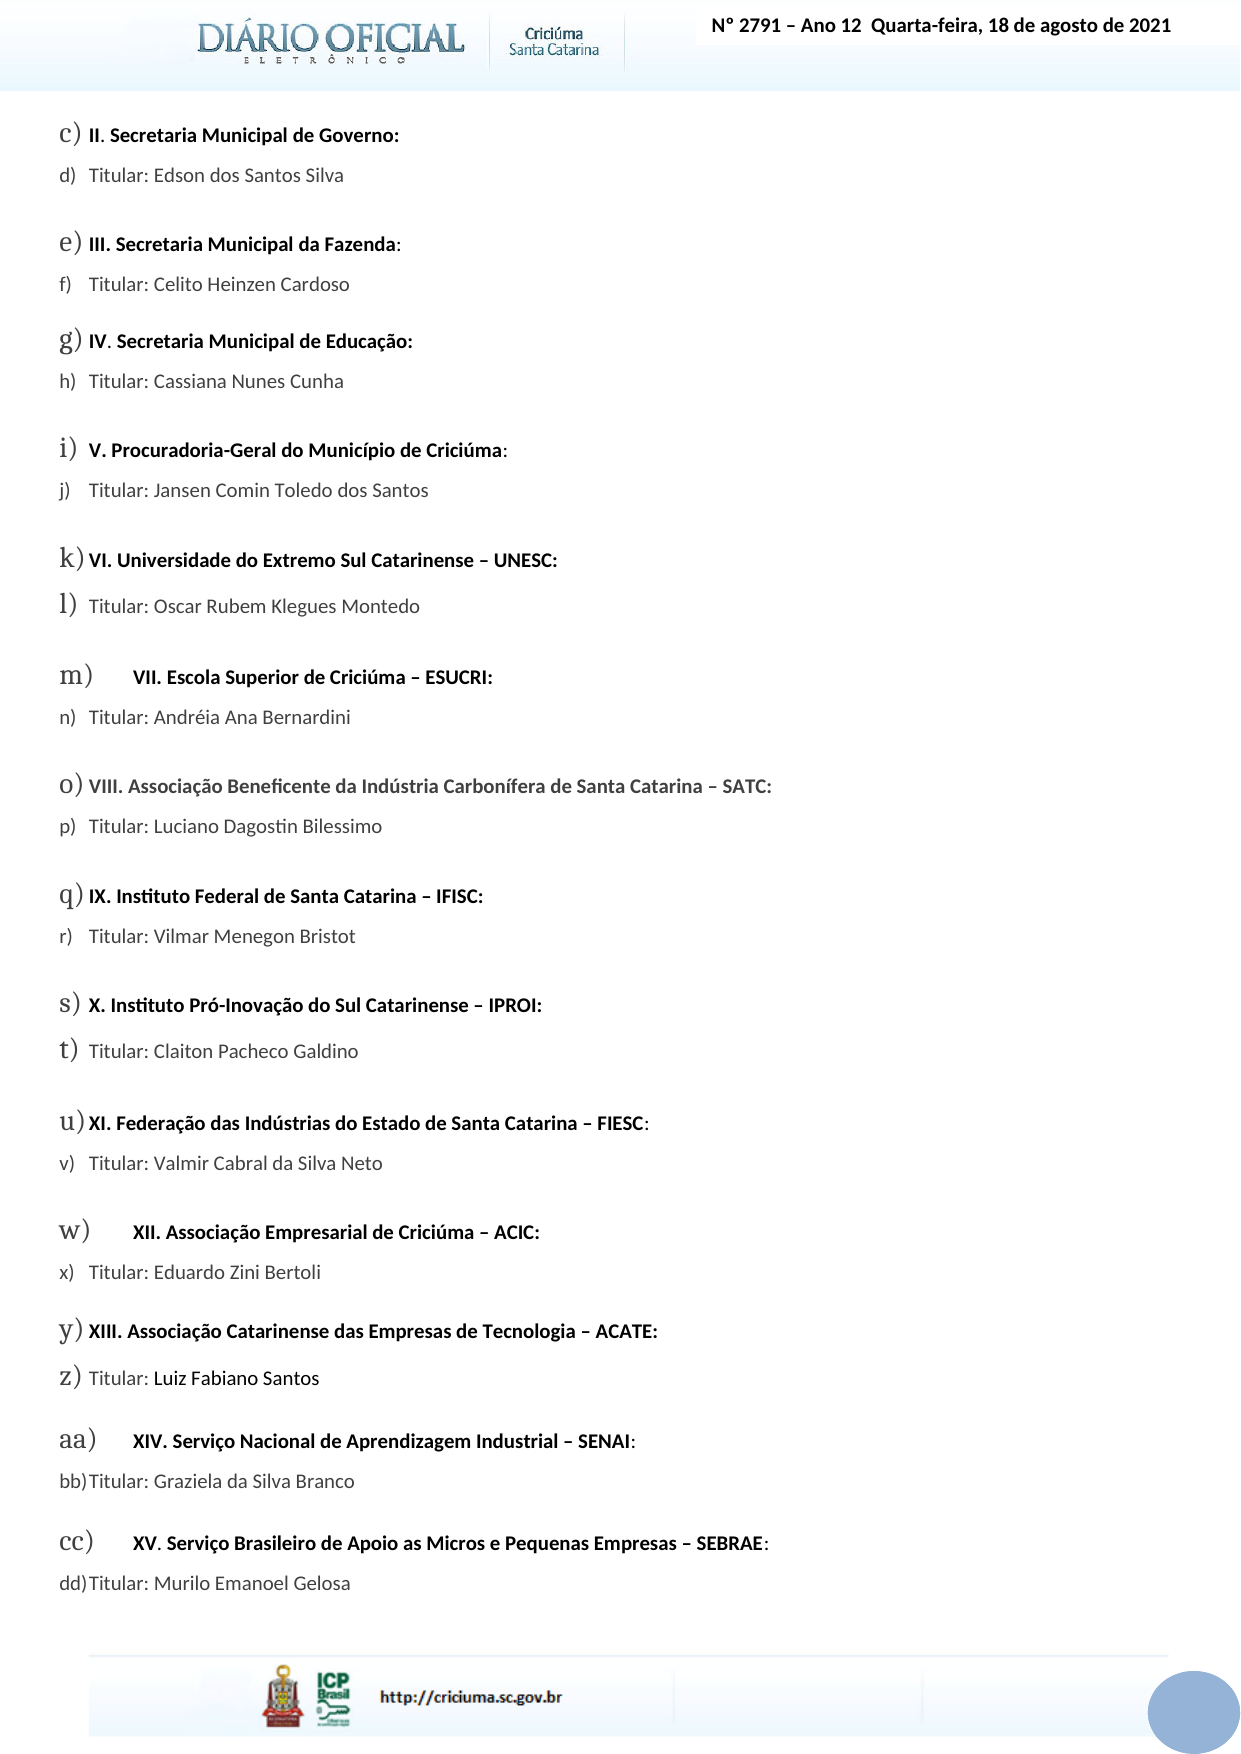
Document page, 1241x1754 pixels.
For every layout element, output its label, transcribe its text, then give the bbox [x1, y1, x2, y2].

text Titular: Luiz Fabiano Santos [59, 1359, 1181, 1392]
text Titular: Luciano Dagostin Bilessimo [59, 814, 1181, 839]
text Titular: Cassiana Nunes Cunha [59, 368, 1181, 393]
text Titular: Vilmar Menegon Bristot [59, 923, 1181, 948]
text XIV. Serviço Nacional de Aprendizagem Industrial – SENAI: [59, 1422, 1181, 1456]
text X. Instituto Pró-Inovação do Sul Catarinense – IPROI: [59, 986, 1181, 1020]
text V. Procuradoria-Geral do Município de Criciúma: [59, 431, 1181, 465]
text Titular: Celito Heinzen Cardoso [59, 271, 1181, 297]
text XI. Federação das Indústrias do Estado de Santa Catarina – FIESC: [59, 1104, 1181, 1137]
text VIII. Associação Beneficente da Indústria Carbonífera de Santa Catarina – SATC: [59, 768, 1181, 801]
text VI. Universidade do Extremo Sul Catarinense – UNESC: [59, 541, 1181, 574]
text IX. Instituto Federal de Santa Catarina – IFISC: [59, 877, 1181, 911]
text VII. Escola Superior de Criciúma – ESUCRI: [59, 658, 1181, 692]
text Titular: Edson dos Santos Silva [59, 162, 1181, 187]
text Titular: Oscar Rubem Klegues Montedo [59, 587, 1181, 620]
text XIII. Associação Catarinense das Empresas de Tecnologia – ACATE: [59, 1313, 1181, 1346]
text IV. Secretaria Municipal de Educação: [59, 322, 1181, 356]
text Titular: Eduardo Zini Bertoli [59, 1259, 1181, 1285]
text III. Secretaria Municipal da Fazenda: [59, 225, 1181, 259]
text XII. Associação Empresarial de Criciúma – ACIC: [59, 1213, 1181, 1247]
text Titular: Andréia Ana Bernardini [59, 704, 1181, 730]
text Titular: Graziela da Silva Branco [59, 1468, 1181, 1494]
text Titular: Valmir Cabral da Silva Neto [59, 1150, 1181, 1175]
text Titular: Murilo Emanoel Gelosa [59, 1570, 1181, 1596]
text XV. Serviço Brasileiro de Apoio as Micros e Pequenas Empresas – SEBRAE: [59, 1524, 1240, 1558]
text Titular: Claiton Pacheco Galdino [59, 1032, 1181, 1066]
text Titular: Jansen Comin Toledo dos Santos [59, 477, 1181, 503]
text II. Secretaria Municipal de Governo: [59, 116, 1181, 149]
